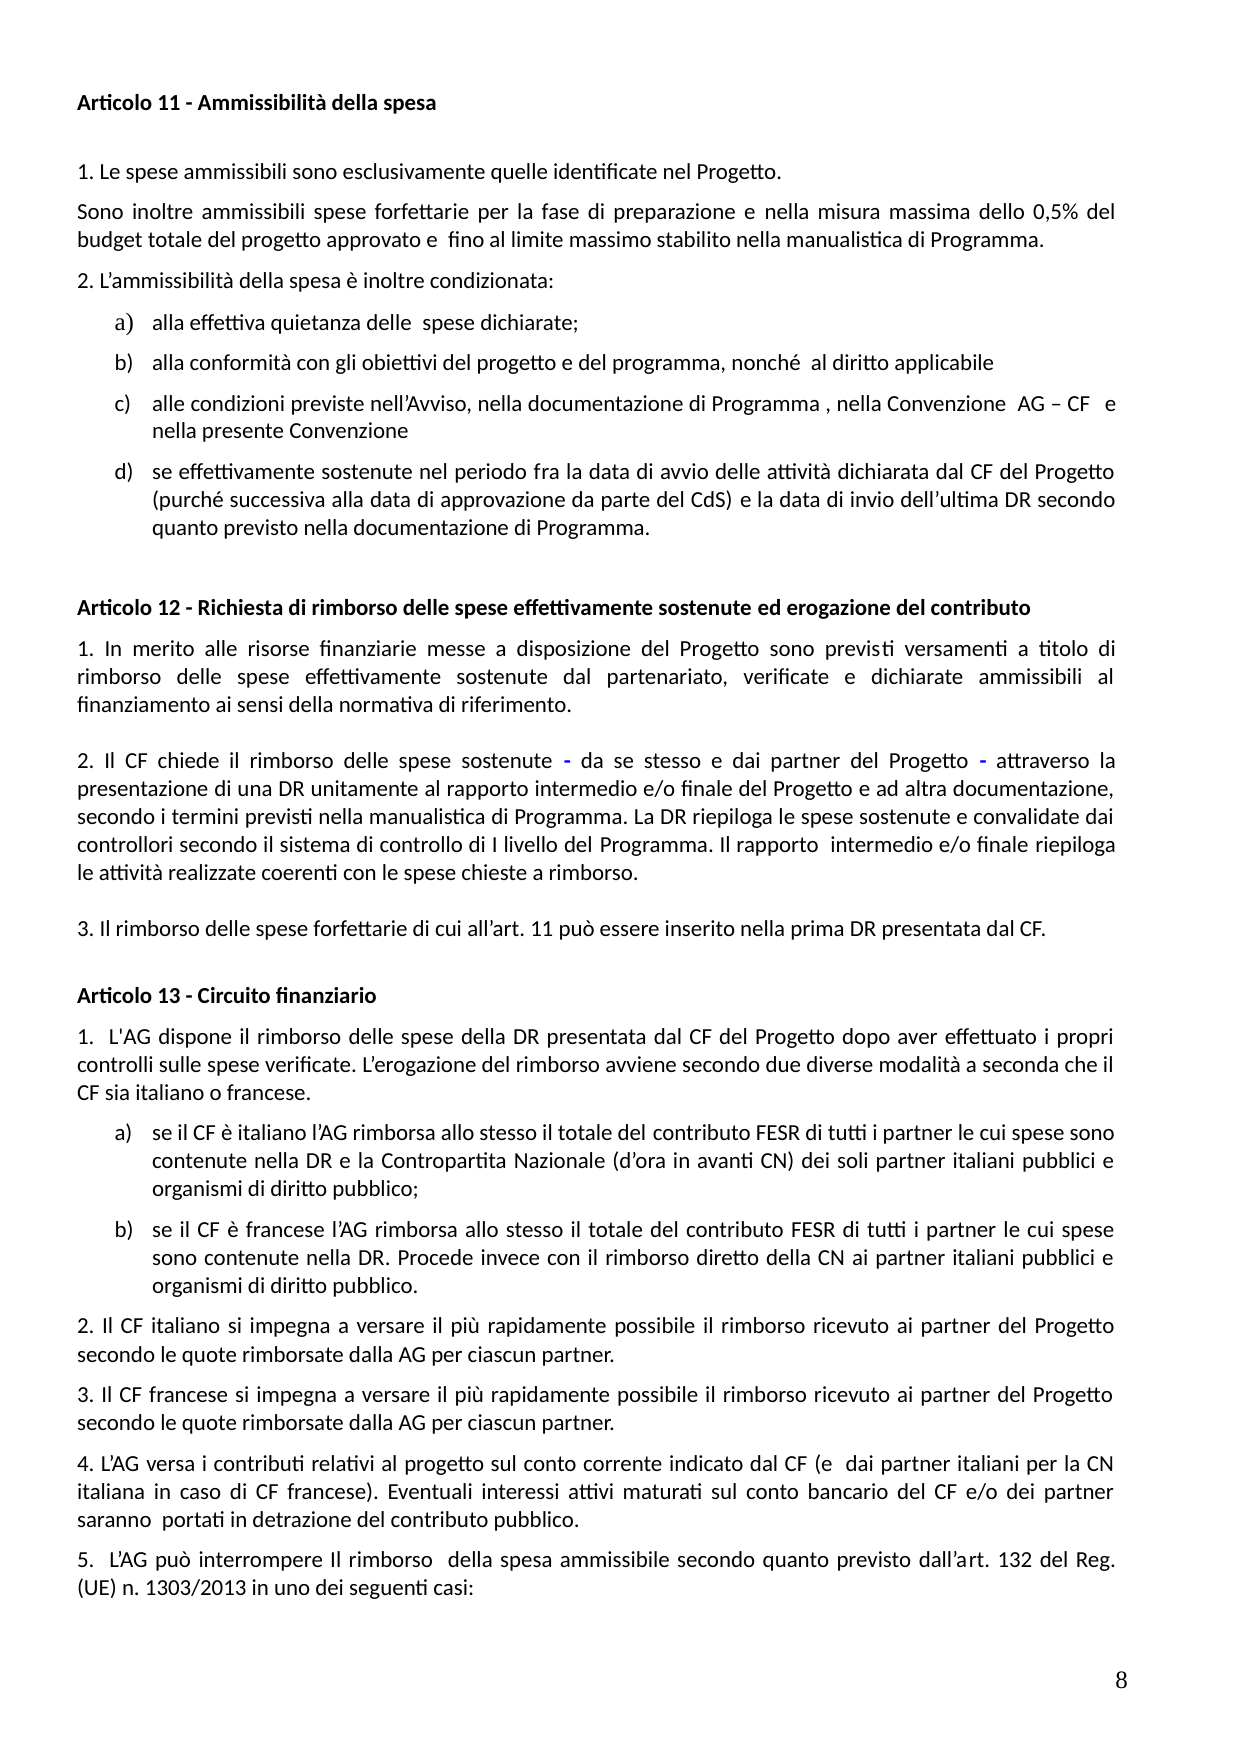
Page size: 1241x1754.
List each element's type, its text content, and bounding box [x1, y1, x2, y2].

table_cell Articolo 12 - Richiesta di rimborso delle spese effettivamente sostenute ed erogazione del contributo 1. In merito alle risorse finanziarie messe a disposizione del Progetto sono previsti versamenti a titolo di rimborso delle spese effettivamente sostenute dal partenariato, verificate e dichiarate ammissibili al finanziamento ai sensi della normativa di riferimento. 2. Il CF chiede il rimborso delle spese sostenute - da se stesso e dai partner del Progetto - attraverso la presentazione di una DR unitamente al rapporto intermedio e/o finale del Progetto e ad altra documentazione, secondo i termini previsti nella manualistica di Programma. La DR riepiloga le spese sostenute e convalidate dai controllori secondo il sistema di controllo di I livello del Programma. Il rapporto intermedio e/o finale riepiloga le attività realizzate coerenti con le spese chieste a rimborso. 3. Il rimborso delle spese forfettarie di cui all’art. 11 può essere inserito nella prima DR presentata dal CF. [71, 588, 1122, 976]
table_cell Articolo 11 - Ammissibilità della spesa 1. Le spese ammissibili sono esclusivamente quelle identificate nel Progetto. Sono inoltre ammissibili spese forfettarie per la fase di preparazione e nella misura massima dello 0,5% del budget totale del progetto approvato e fino al limite massimo stabilito nella manualistica di Programma. 2. L’ammissibilità della spesa è inoltre condizionata: alla effettiva quietanza delle spese dichiarate; alla conformità con gli obiettivi del progetto e del programma, nonché al diritto applicabile alle condizioni previste nell’Avviso, nella documentazione di Programma , nella Convenzione AG – CF e nella presente Convenzione se effettivamente sostenute nel periodo fra la data di avvio delle attività dichiarata dal CF del Progetto (purché successiva alla data di approvazione da parte del CdS) e la data di invio dell’ultima DR secondo quanto previsto nella documentazione di Programma. [71, 83, 1122, 587]
table_cell Articolo 13 - Circuito finanziario 1. L'AG dispone il rimborso delle spese della DR presentata dal CF del Progetto dopo aver effettuato i propri controlli sulle spese verificate. L’erogazione del rimborso avviene secondo due diverse modalità a seconda che il CF sia italiano o francese. se il CF è italiano l’AG rimborsa allo stesso il totale del contributo FESR di tutti i partner le cui spese sono contenute nella DR e la Contropartita Nazionale (d’ora in avanti CN) dei soli partner italiani pubblici e organismi di diritto pubblico; se il CF è francese l’AG rimborsa allo stesso il totale del contributo FESR di tutti i partner le cui spese sono contenute nella DR. Procede invece con il rimborso diretto della CN ai partner italiani pubblici e organismi di diritto pubblico. 2. Il CF italiano si impegna a versare il più rapidamente possibile il rimborso ricevuto ai partner del Progetto secondo le quote rimborsate dalla AG per ciascun partner. 3. Il CF francese si impegna a versare il più rapidamente possibile il rimborso ricevuto ai partner del Progetto secondo le quote rimborsate dalla AG per ciascun partner. 4. L’AG versa i contributi relativi al progetto sul conto corrente indicato dal CF (e dai partner italiani per la CN italiana in caso di CF francese). Eventuali interessi attivi maturati sul conto bancario del CF e/o dei partner saranno portati in detrazione del contributo pubblico. 5. L’AG può interrompere Il rimborso della spesa ammissibile secondo quanto previsto dall’art. 132 del Reg. (UE) n. 1303/2013 in uno dei seguenti casi: [71, 976, 1122, 1619]
